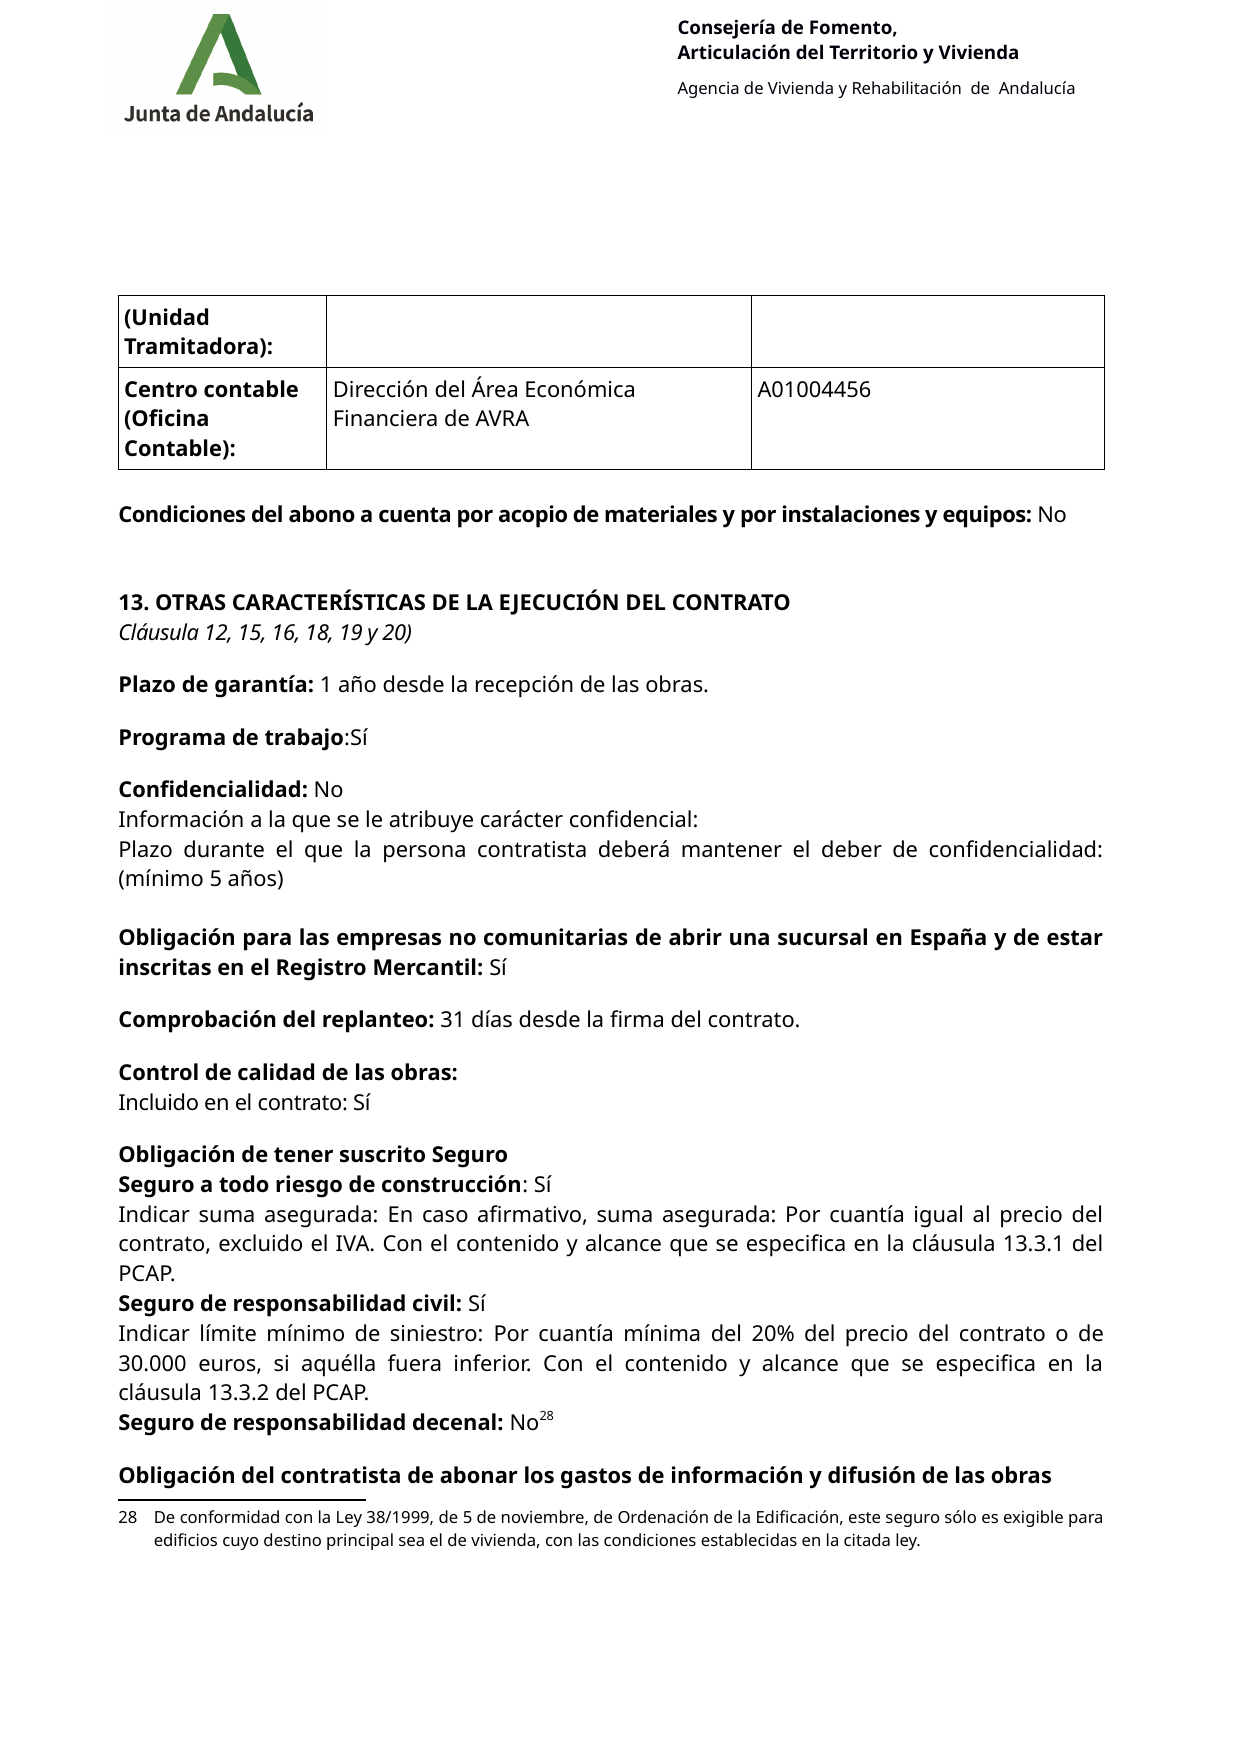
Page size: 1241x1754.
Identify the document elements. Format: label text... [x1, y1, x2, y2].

picture [106, 0, 330, 136]
table_cell [752, 296, 1104, 367]
text Plazo de garantía: 1 año desde la recepción de las obras. [118, 669, 1104, 699]
text Obligación del contratista de abonar los gastos de información y difusión de las obras [118, 1460, 1104, 1489]
table_cell (Unidad Tramitadora): [119, 296, 326, 367]
text Obligación para las empresas no comunitarias de abrir una sucursal en España y de estar inscritas en el Registro Mercantil: Sí [118, 922, 1104, 982]
text Obligación de tener suscrito Seguro [118, 1139, 1104, 1169]
text Cláusula 12, 15, 16, 18, 19 y 20) [118, 617, 1104, 646]
text Incluido en el contrato: Sí [118, 1087, 1104, 1116]
text Seguro de responsabilidad civil: Sí [118, 1288, 1104, 1318]
text Seguro a todo riesgo de construcción: Sí [118, 1169, 1104, 1199]
text Seguro de responsabilidad decenal: No [118, 1407, 1104, 1437]
text Condiciones del abono a cuenta por acopio de materiales y por instalaciones y equipos: No [118, 499, 1104, 529]
text Plazo durante el que la persona contratista deberá mantener el deber de confidencialidad: (mínimo 5 años) [118, 834, 1104, 893]
table_cell [327, 296, 751, 367]
text Control de calidad de las obras: [118, 1057, 1104, 1087]
table_cell Dirección del Área Económica Financiera de AVRA [327, 368, 751, 469]
text Programa de trabajo:Sí [118, 722, 1104, 751]
text 13. OTRAS CARACTERÍSTICAS DE LA EJECUCIÓN DEL CONTRATO [118, 587, 1104, 617]
text De conformidad con la Ley 38/1999, de 5 de noviembre, de Ordenación de la Edificación, este seguro sólo es exigible para edificios cuyo destino principal sea el de vivienda, con las condiciones establecidas en la citada ley. [118, 1506, 1104, 1551]
table_cell A01004456 [752, 368, 1104, 469]
text Información a la que se le atribuye carácter confidencial: [118, 804, 1104, 834]
text Confidencialidad: No [118, 774, 1104, 804]
text Indicar límite mínimo de siniestro: Por cuantía mínima del 20% del precio del contrato o de 30.000 euros, si aquélla fuera inferior. Con el contenido y alcance que se especifica en la cláusula 13.3.2 del PCAP. [118, 1318, 1104, 1407]
table_cell Centro contable (Oficina Contable): [119, 368, 326, 469]
text Comprobación del replanteo: 31 días desde la firma del contrato. [118, 1004, 1104, 1034]
text Indicar suma asegurada: En caso afirmativo, suma asegurada: Por cuantía igual al precio del contrato, excluido el IVA. Con el contenido y alcance que se especifica en la cláusula 13.3.1 del PCAP. [118, 1199, 1104, 1288]
